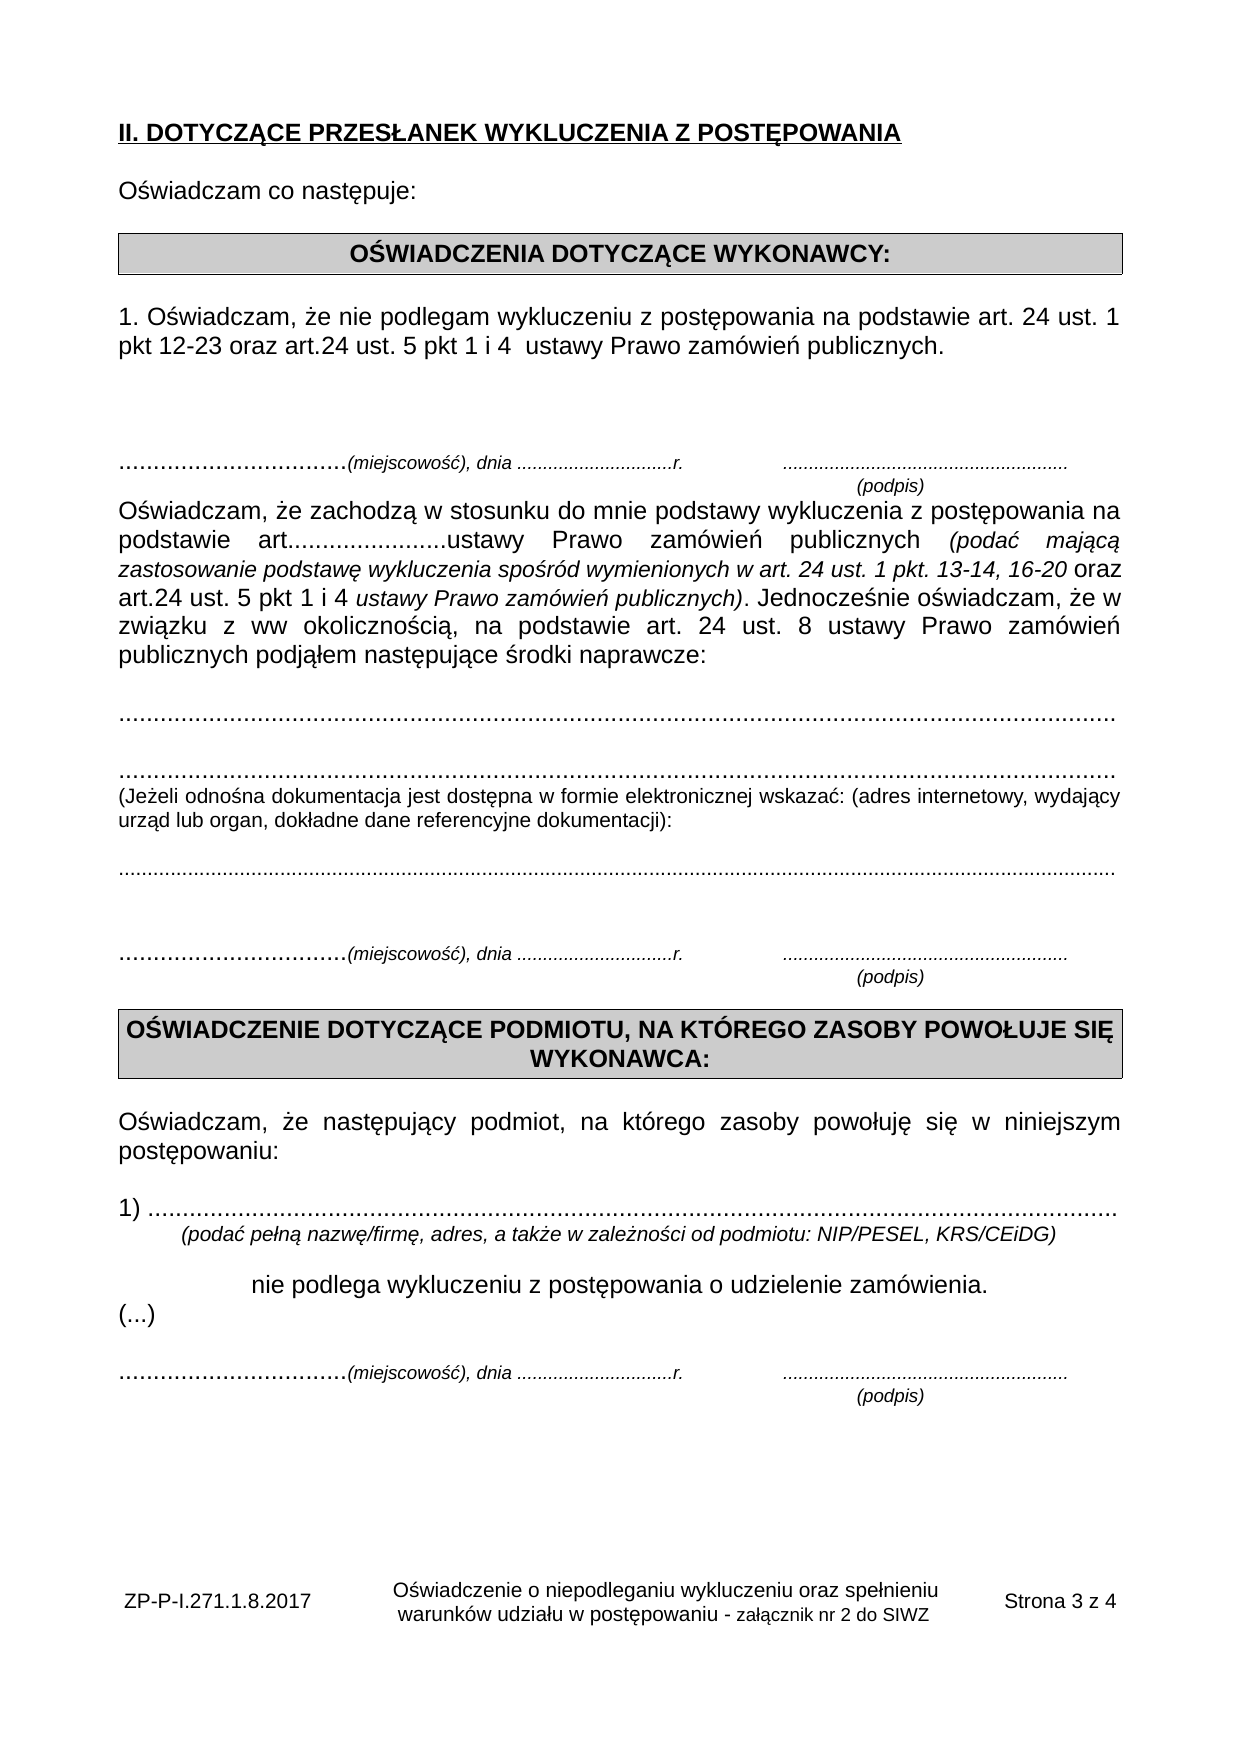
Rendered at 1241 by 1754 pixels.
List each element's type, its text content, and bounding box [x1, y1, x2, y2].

table_header OŚWIADCZENIA DOTYCZĄCE WYKONAWCY: [119, 234, 1122, 273]
text nie podlega wykluczeniu z postępowania o udzielenie zamówienia. [118, 1270, 1122, 1299]
text .................................(miejscowość), dnia ..............................r. ....................................................... [118, 446, 1122, 475]
text 1) ............................................................................................................................................ [118, 1193, 1122, 1222]
text II. DOTYCZĄCE PRZESŁANEK WYKLUCZENIA Z POSTĘPOWANIA [118, 118, 1122, 147]
text ................................................................................................................................................ [118, 698, 1122, 726]
text .................................(miejscowość), dnia ..............................r. ....................................................... [118, 1356, 1122, 1385]
text (Jeżeli odnośna dokumentacja jest dostępna w formie elektronicznej wskazać: (adres internetowy, wydający urząd lub organ, dokładne dane referencyjne dokumentacji): [118, 784, 1122, 832]
table_header OŚWIADCZENIE DOTYCZĄCE PODMIOTU, NA KTÓREGO ZASOBY POWOŁUJE SIĘ WYKONAWCA: [119, 1010, 1122, 1078]
text (podpis) [118, 475, 1122, 496]
text (...) [118, 1299, 1122, 1327]
text Oświadczam, że następujący podmiot, na którego zasoby powołuję się w niniejszym postępowaniu: [118, 1107, 1122, 1164]
text Oświadczam co następuje: [118, 176, 1122, 204]
text (podać pełną nazwę/firmę, adres, a także w zależności od podmiotu: NIP/PESEL, KRS/CEiDG) [118, 1222, 1122, 1246]
text Oświadczam, że zachodzą w stosunku do mnie podstawy wykluczenia z postępowania na podstawie art.......................ustawy Prawo zamówień publicznych (podać mającą zastosowanie podstawę wykluczenia spośród wymienionych w art. 24 ust. 1 pkt. 13-14, 16-20 oraz art.24 ust. 5 pkt 1 i 4 ustawy Prawo zamówień publicznych). Jednocześnie oświadczam, że w związku z ww okolicznością, na podstawie art. 24 ust. 8 ustawy Prawo zamówień publicznych podjąłem następujące środki naprawcze: [118, 496, 1122, 669]
text .................................(miejscowość), dnia ..............................r. ....................................................... [118, 937, 1122, 966]
text ................................................................................................................................................ [118, 755, 1122, 784]
text (podpis) [118, 966, 1122, 987]
text ............................................................................................................................................................................. [118, 856, 1122, 880]
text 1. Oświadczam, że nie podlegam wykluczeniu z postępowania na podstawie art. 24 ust. 1 pkt 12-23 oraz art.24 ust. 5 pkt 1 i 4 ustawy Prawo zamówień publicznych. [118, 302, 1122, 360]
text (podpis) [118, 1385, 1122, 1406]
